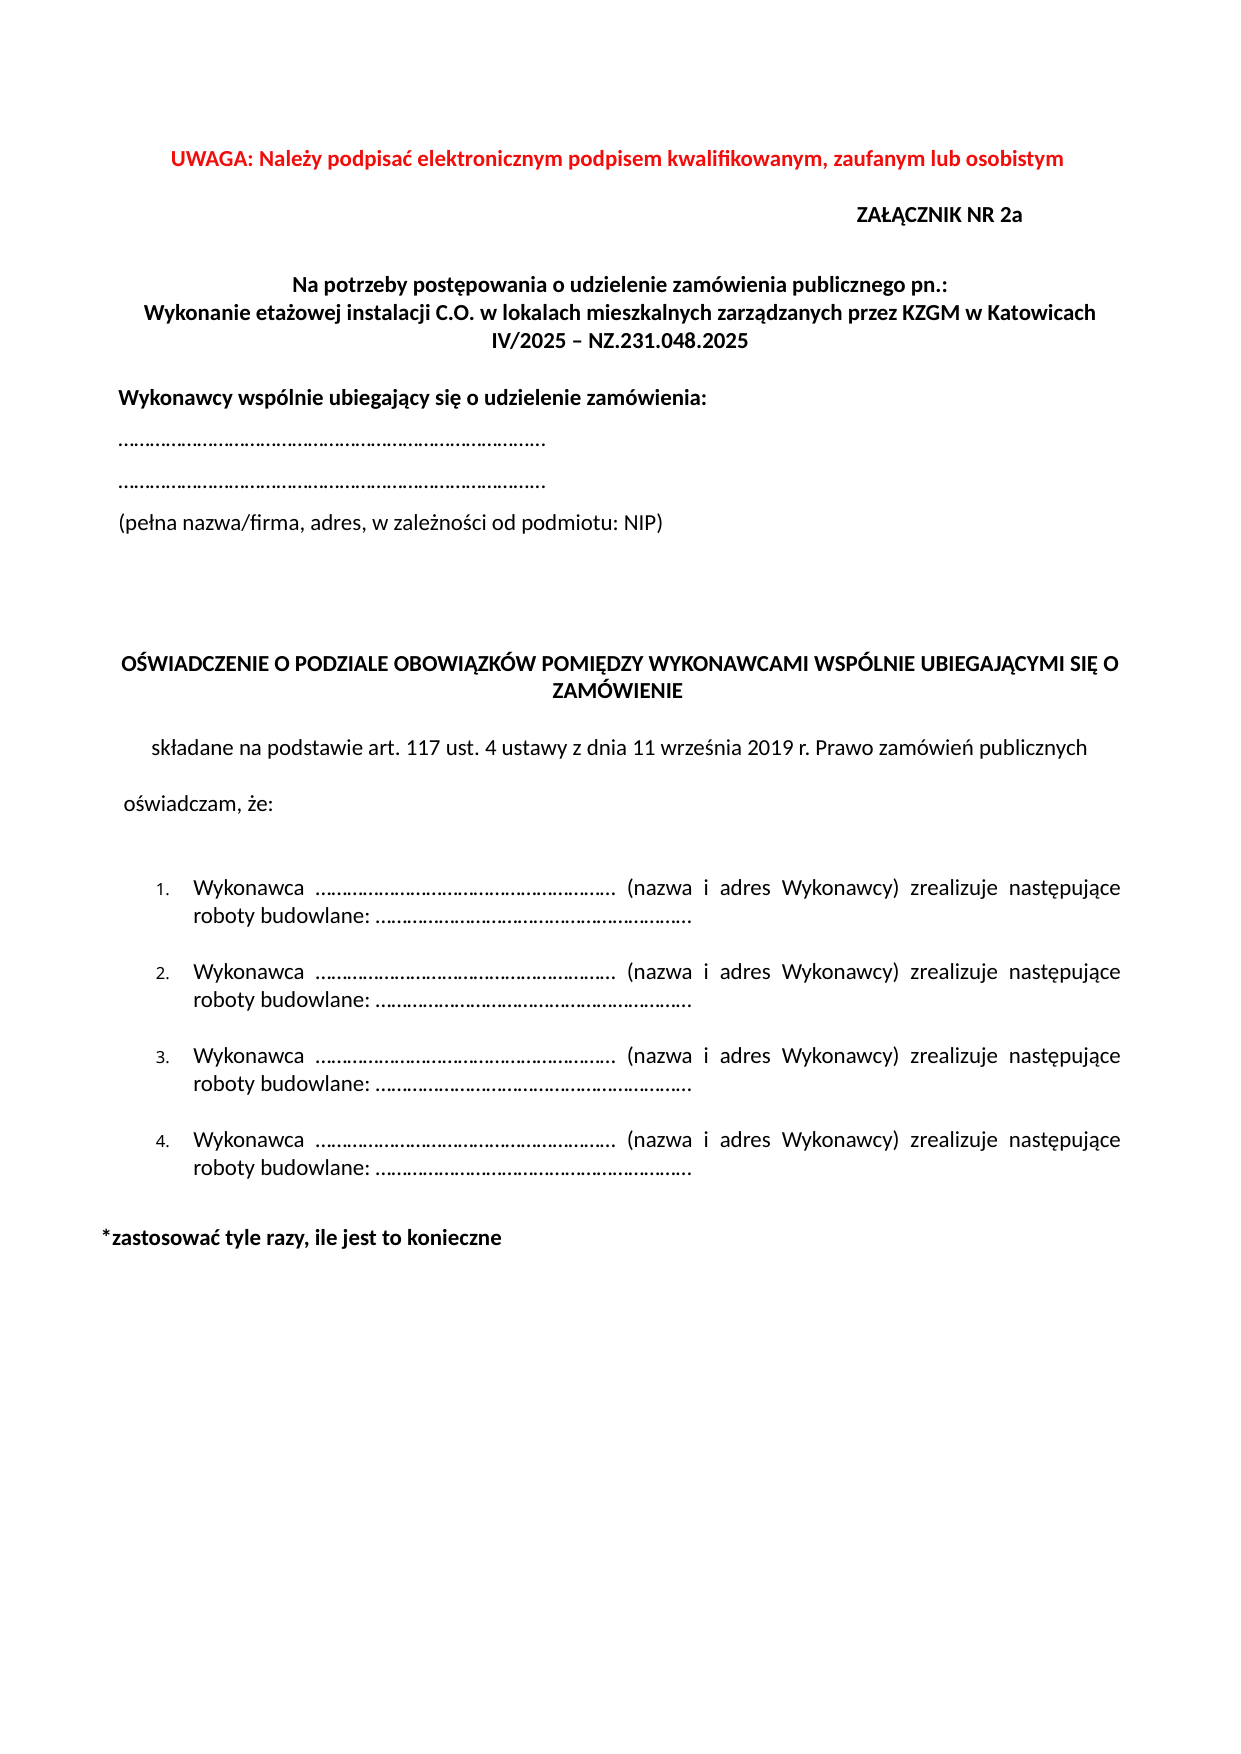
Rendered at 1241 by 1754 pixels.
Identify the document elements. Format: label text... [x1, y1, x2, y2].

list Wykonawca ………………………………………………… (nazwa i adres Wykonawcy) zrealizuje następujące roboty budowlane: …………………………………………………… [156, 1041, 1122, 1097]
text Wykonawcy wspólnie ubiegający się o udzielenie zamówienia: [118, 383, 1122, 411]
text ……………………………………………………………………... [118, 467, 1122, 494]
text składane na podstawie art. 117 ust. 4 ustawy z dnia 11 września 2019 r. Prawo zamówień publicznych [118, 733, 1122, 761]
text oświadczam, że: [118, 789, 1122, 817]
text UWAGA: Należy podpisać elektronicznym podpisem kwalifikowanym, zaufanym lub osobistym [118, 144, 1122, 172]
text Wykonanie etażowej instalacji C.O. w lokalach mieszkalnych zarządzanych przez KZGM w Katowicach IV/2025 – NZ.231.048.2025 [118, 298, 1122, 354]
text *zastosować tyle razy, ile jest to konieczne [100, 1223, 1122, 1251]
text (pełna nazwa/firma, adres, w zależności od podmiotu: NIP) [118, 508, 1122, 537]
list Wykonawca ………………………………………………… (nazwa i adres Wykonawcy) zrealizuje następujące roboty budowlane: …………………………………………………… [156, 1125, 1122, 1181]
list Wykonawca ………………………………………………… (nazwa i adres Wykonawcy) zrealizuje następujące roboty budowlane: …………………………………………………… [156, 957, 1122, 1013]
list Wykonawca ………………………………………………… (nazwa i adres Wykonawcy) zrealizuje następujące roboty budowlane: …………………………………………………… [156, 873, 1122, 929]
text OŚWIADCZENIE O PODZIALE OBOWIĄZKÓW POMIĘDZY WYKONAWCAMI WSPÓLNIE UBIEGAJĄCYMI SIĘ O ZAMÓWIENIE [118, 649, 1122, 705]
text ZAŁĄCZNIK NR 2a [118, 201, 1122, 228]
text Na potrzeby postępowania o udzielenie zamówienia publicznego pn.: [118, 271, 1122, 298]
text ……………………………………………………………………... [118, 424, 1122, 453]
